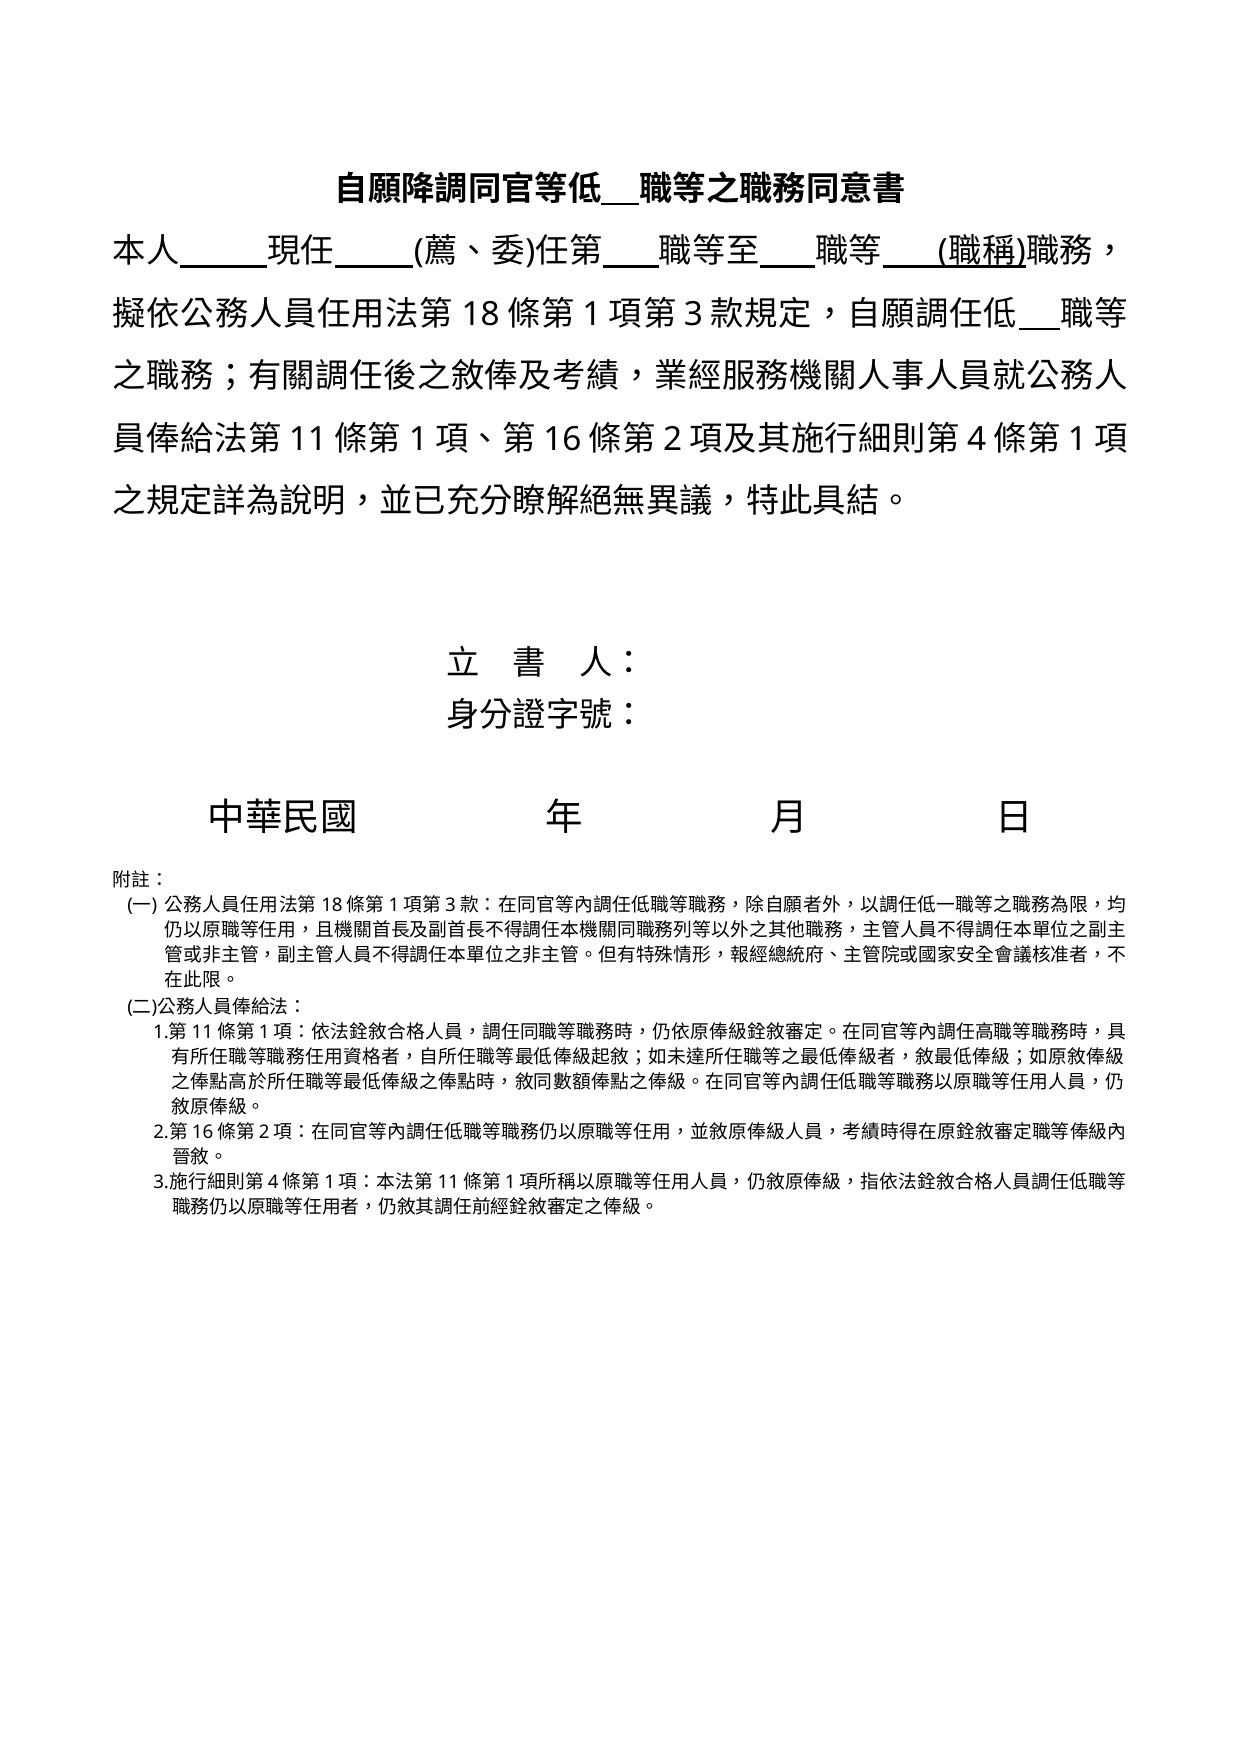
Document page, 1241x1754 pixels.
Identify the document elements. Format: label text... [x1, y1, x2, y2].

list 公務人員任用法第18條第1項第3款：在同官等內調任低職等職務，除自願者外，以調任低一職等之職務為限，均仍以原職等任用，且機關首長及副首長不得調任本機關同職務列等以外之其他職務，主管人員不得調任本單位之副主管或非主管，副主管人員不得調任本單位之非主管。但有特殊情形，報經總統府、主管院或國家安全會議核准者，不在此限。 [127, 891, 1128, 991]
text 本人 現任 (薦、委)任第 職等至 職等 (職稱)職務，擬依公務人員任用法第18條第1項第3款規定，自願調任低 職等之職務；有關調任後之敘俸及考績，業經服務機關人事人員就公務人員俸給法第11條第1項、第16條第2項及其施行細則第4條第1項之規定詳為說明，並已充分瞭解絕無異議，特此具結。 [112, 212, 1128, 525]
text (二)公務人員俸給法： [112, 991, 1128, 1018]
text 3.施行細則第4條第1項：本法第11條第1項所稱以原職等任用人員，仍敘原俸級，指依法銓敘合格人員調任低職等職務仍以原職等任用者，仍敘其調任前經銓敘審定之俸級。 [153, 1168, 1128, 1218]
text 自願降調同官等低 職等之職務同意書 [112, 150, 1128, 212]
text 2.第16條第2項：在同官等內調任低職等職務仍以原職等任用，並敘原俸級人員，考績時得在原銓敘審定職等俸級內晉敘。 [153, 1118, 1128, 1168]
text 身分證字號： [112, 685, 1128, 737]
text 1.第11條第1項：依法銓敘合格人員，調任同職等職務時，仍依原俸級銓敘審定。在同官等內調任高職等職務時，具有所任職等職務任用資格者，自所任職等最低俸級起敘；如未達所任職等之最低俸級者，敘最低俸級；如原敘俸級之俸點高於所任職等最低俸級之俸點時，敘同數額俸點之俸級。在同官等內調任低職等職務以原職等任用人員，仍敘原俸級。 [153, 1018, 1128, 1118]
text 中華民國 年 月 日 [112, 789, 1128, 841]
text 立 書 人： [112, 633, 1128, 685]
text 附註： [112, 866, 1128, 891]
